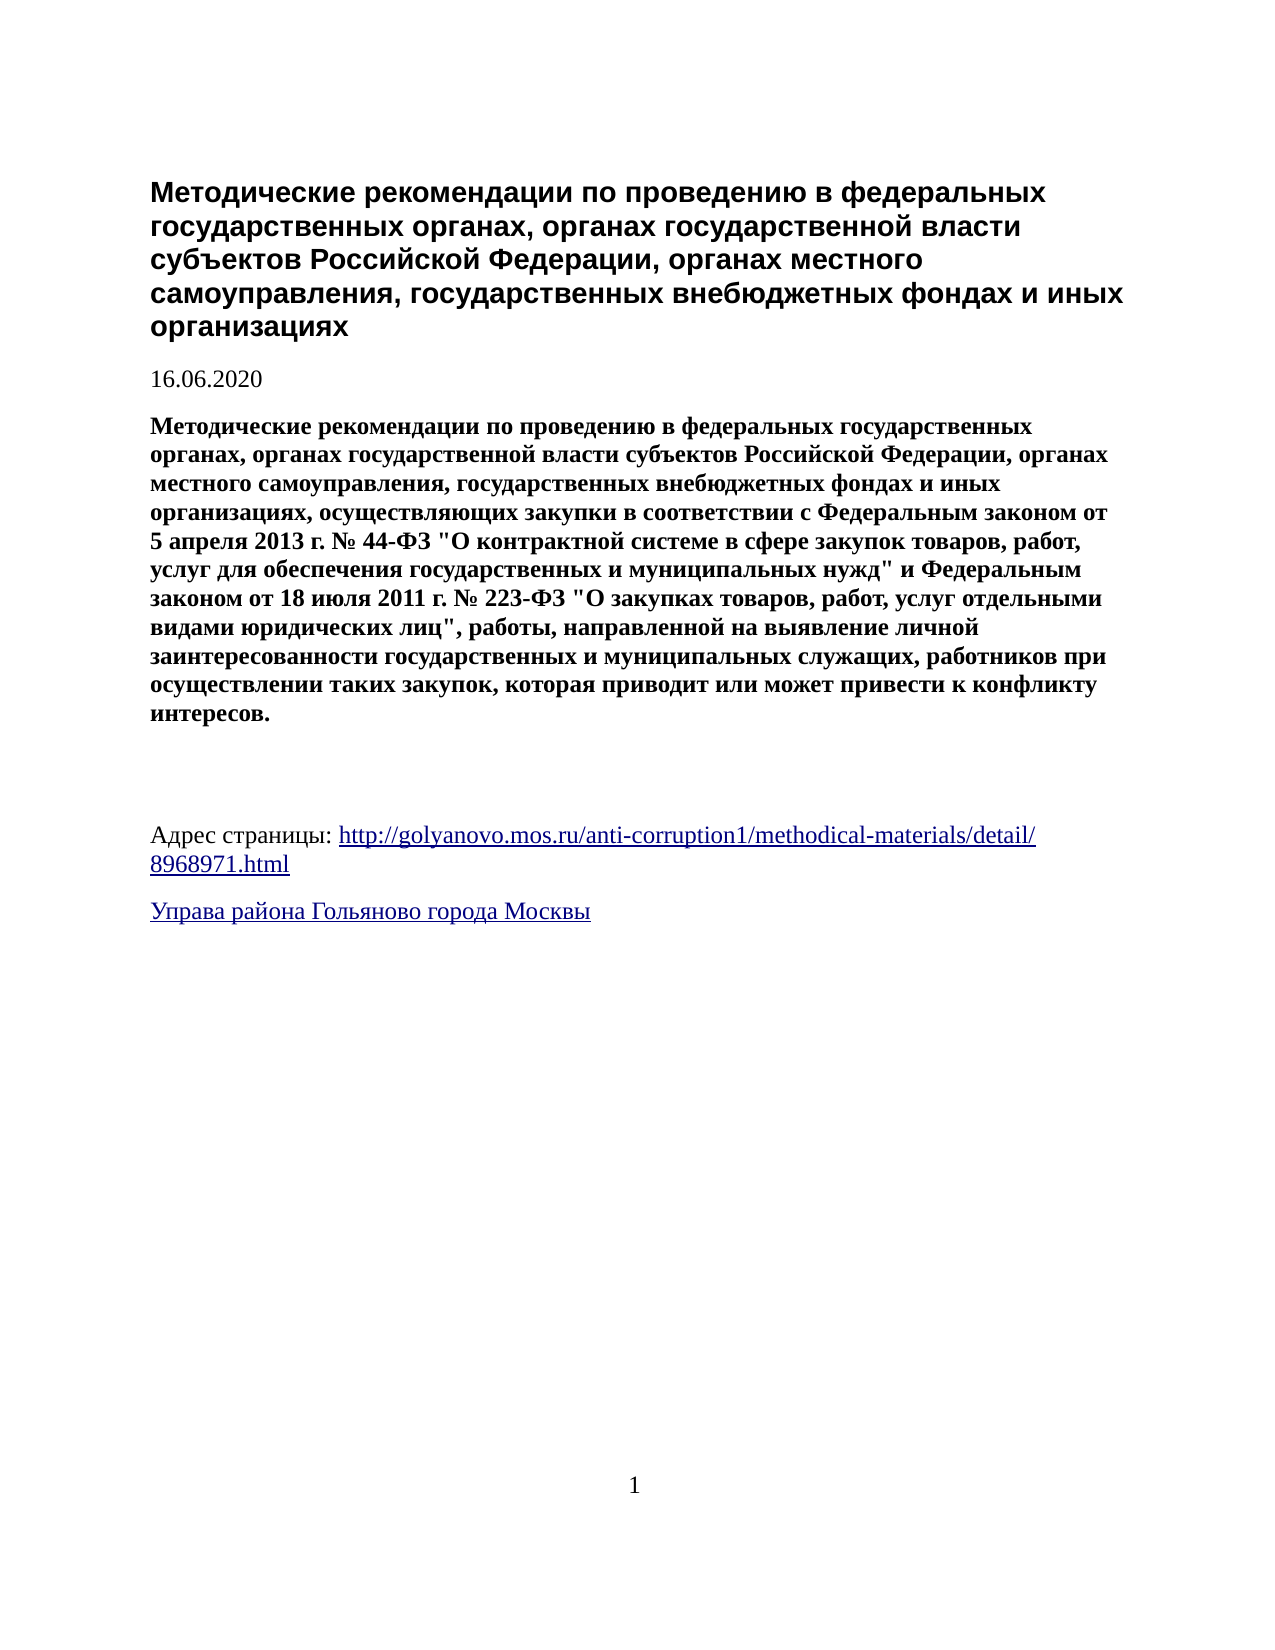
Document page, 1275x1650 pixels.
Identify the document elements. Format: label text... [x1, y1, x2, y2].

text 16.06.2020 [150, 364, 1125, 393]
text Методические рекомендации по проведению в федеральных государственных органах, органах государственной власти субъектов Российской Федерации, органах местного самоуправления, государственных внебюджетных фондах и иных организациях, осуществляющих закупки в соответствии с Федеральным законом от 5 апреля 2013 г. № 44-ФЗ "О контрактной системе в сфере закупок товаров, работ, услуг для обеспечения государственных и муниципальных нужд" и Федеральным законом от 18 июля 2011 г. № 223-ФЗ "О закупках товаров, работ, услуг отдельными видами юридических лиц", работы, направленной на выявление личной заинтересованности государственных и муниципальных служащих, работников при осуществлении таких закупок, которая приводит или может привести к конфликту интересов. [150, 411, 1125, 727]
text Адрес страницы: http://golyanovo.mos.ru/anti-corruption1/methodical-materials/detail/8968971.html [150, 820, 1125, 878]
subtitle Методические рекомендации по проведению в федеральных государственных органах, органах государственной власти субъектов Российской Федерации, органах местного самоуправления, государственных внебюджетных фондах и иных организациях [150, 175, 1125, 343]
text Управа района Гольяново города Москвы [150, 896, 1125, 924]
